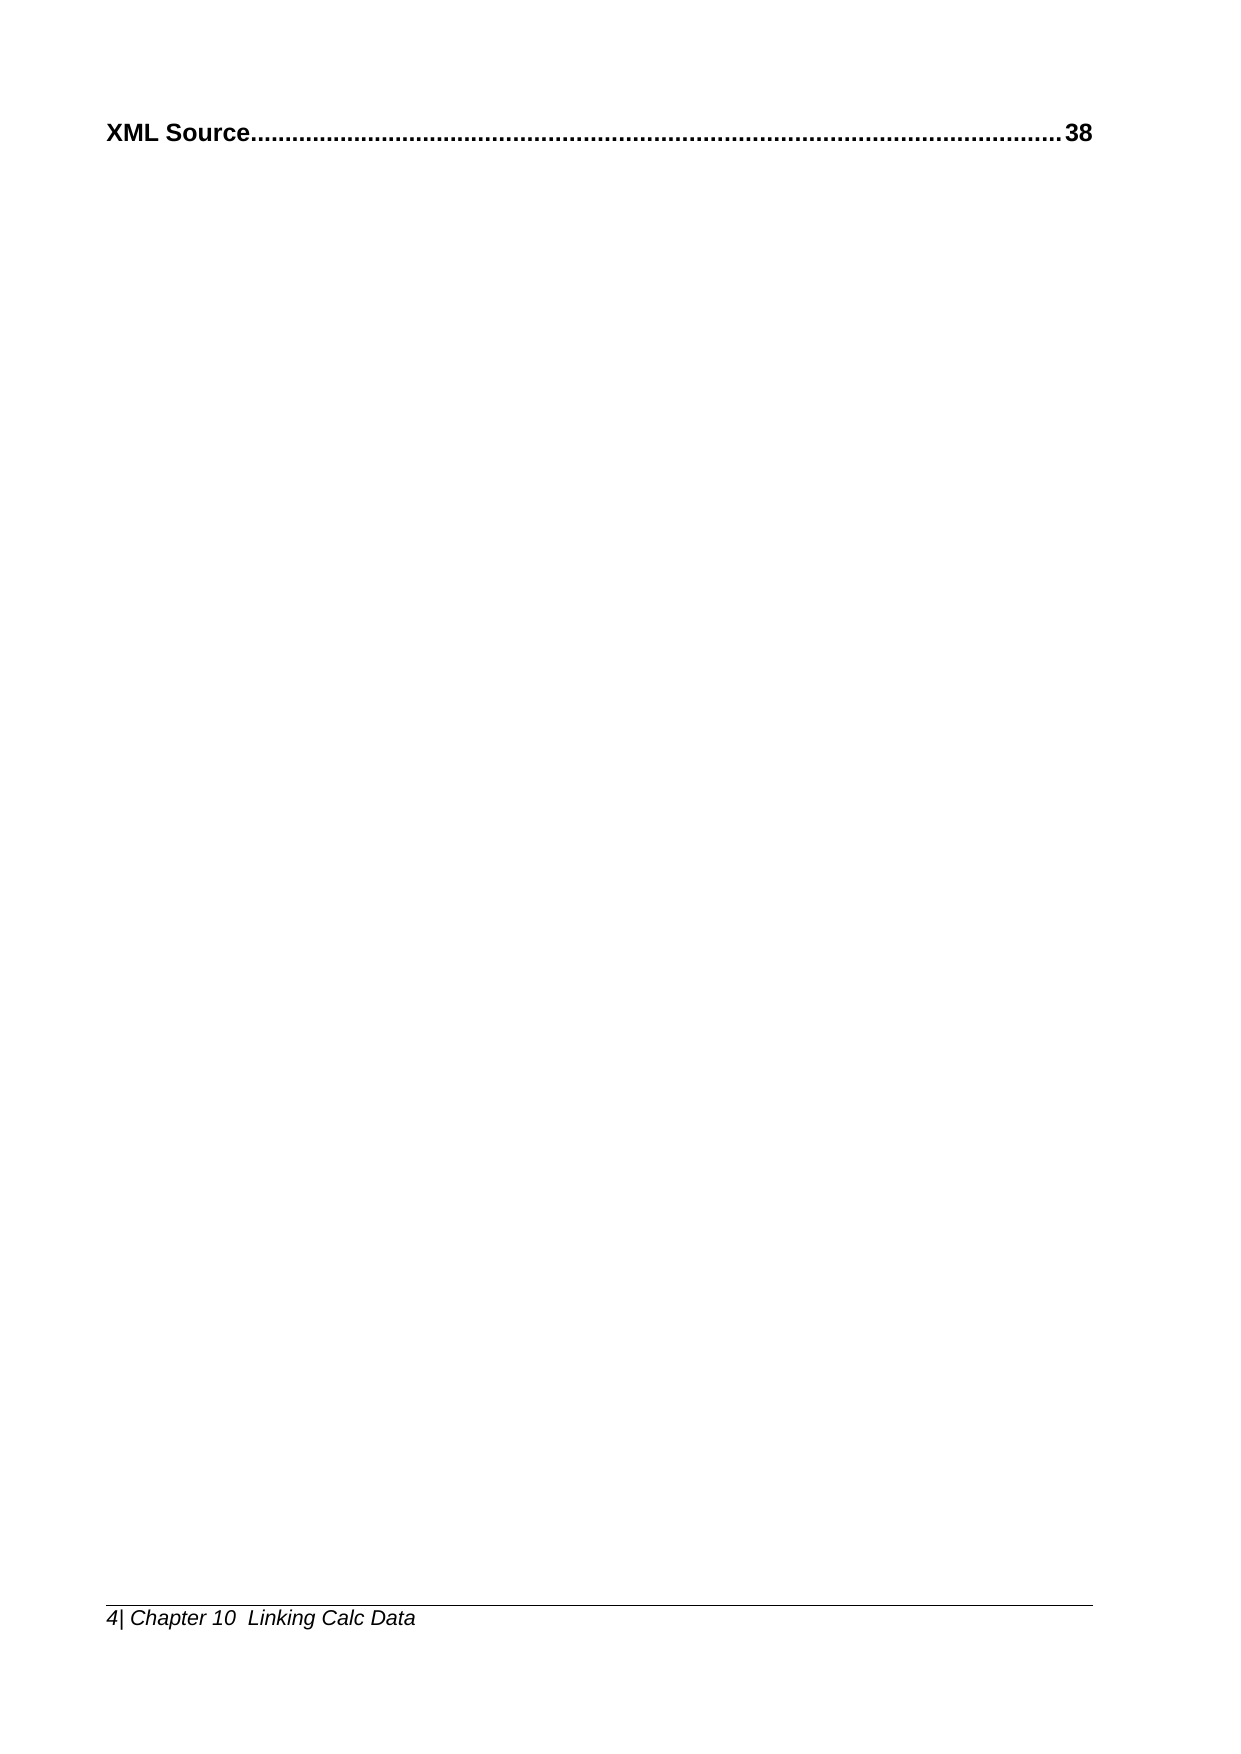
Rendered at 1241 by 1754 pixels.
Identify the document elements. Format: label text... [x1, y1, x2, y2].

text XML Source 38 [106, 118, 1093, 147]
